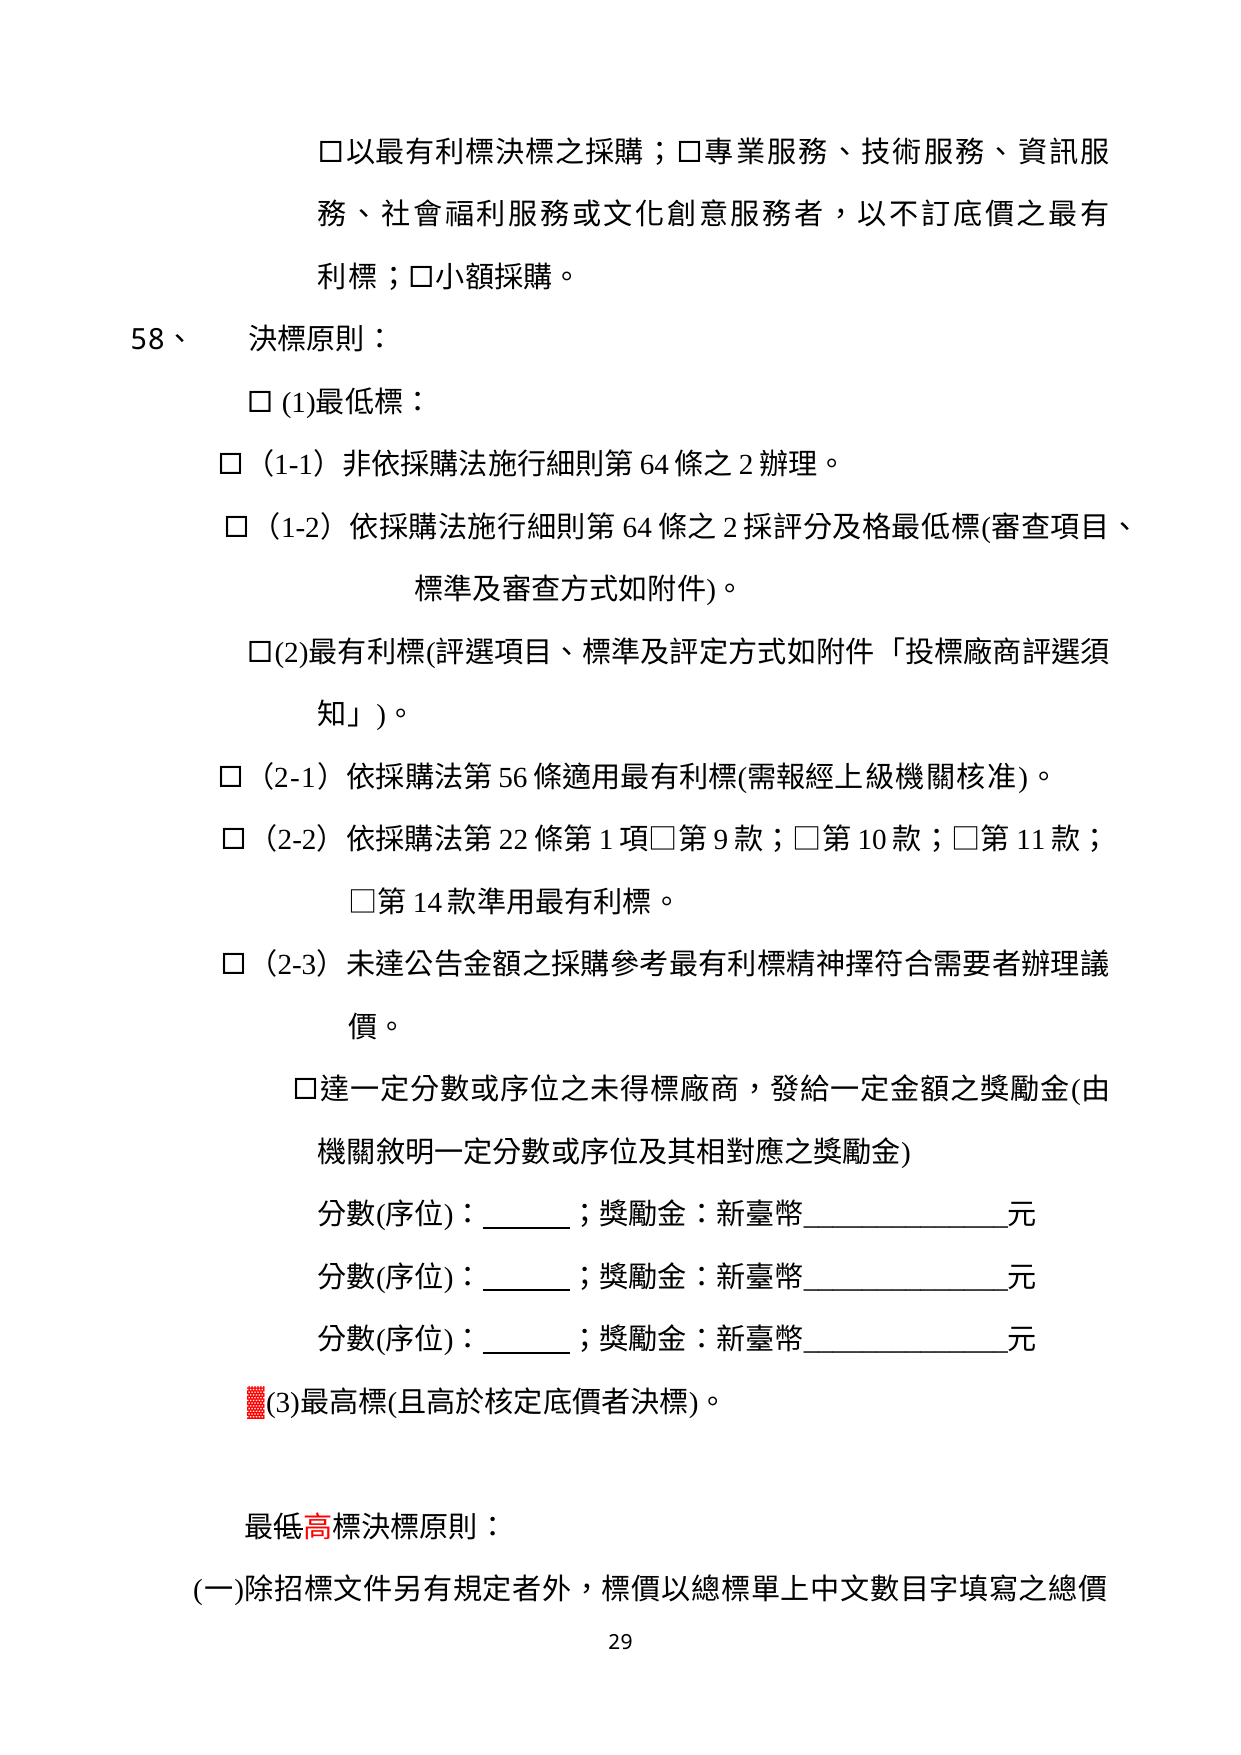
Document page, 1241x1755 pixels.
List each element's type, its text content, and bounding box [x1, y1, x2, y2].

list 決標原則： [130, 295, 1110, 358]
text ▓(3)最高標(且高於核定底價者決標)。 [247, 1358, 1110, 1420]
text （2-2）依採購法第22條第1項□第9款；□第10款；□第11款；□第14款準用最有利標。 [130, 795, 1110, 920]
text （2-1）依採購法第56條適用最有利標(需報經上級機關核准)。 [130, 733, 1155, 795]
text 以最有利標決標之採購；專業服務、技術服務、資訊服務、社會福利服務或文化創意服務者，以不訂底價之最有利標；小額採購。 [247, 108, 1110, 295]
text （1-2）依採購法施行細則第64條之2採評分及格最低標(審查項目、標準及審查方式如附件)。 [130, 483, 1110, 608]
text (2)最有利標(評選項目、標準及評定方式如附件「投標廠商評選須知」)。 [247, 608, 1110, 733]
text 分數(序位)： ；獎勵金：新臺幣______________元 [317, 1233, 1110, 1295]
text 最低高標決標原則： [142, 1483, 1110, 1545]
text (一)除招標文件另有規定者外，標價以總標單上中文數目字填寫之總價 [130, 1545, 1110, 1608]
text 分數(序位)： ；獎勵金：新臺幣______________元 [317, 1295, 1110, 1358]
text  (1)最低標： [247, 358, 1110, 420]
text 分數(序位)： ；獎勵金：新臺幣______________元 [317, 1170, 1110, 1233]
text 達一定分數或序位之未得標廠商，發給一定金額之獎勵金(由機關敘明一定分數或序位及其相對應之獎勵金) [292, 1045, 1110, 1170]
text （1-1）非依採購法施行細則第64條之2辦理。 [130, 420, 1110, 483]
text （2-3）未達公告金額之採購參考最有利標精神擇符合需要者辦理議價。 [130, 920, 1110, 1045]
